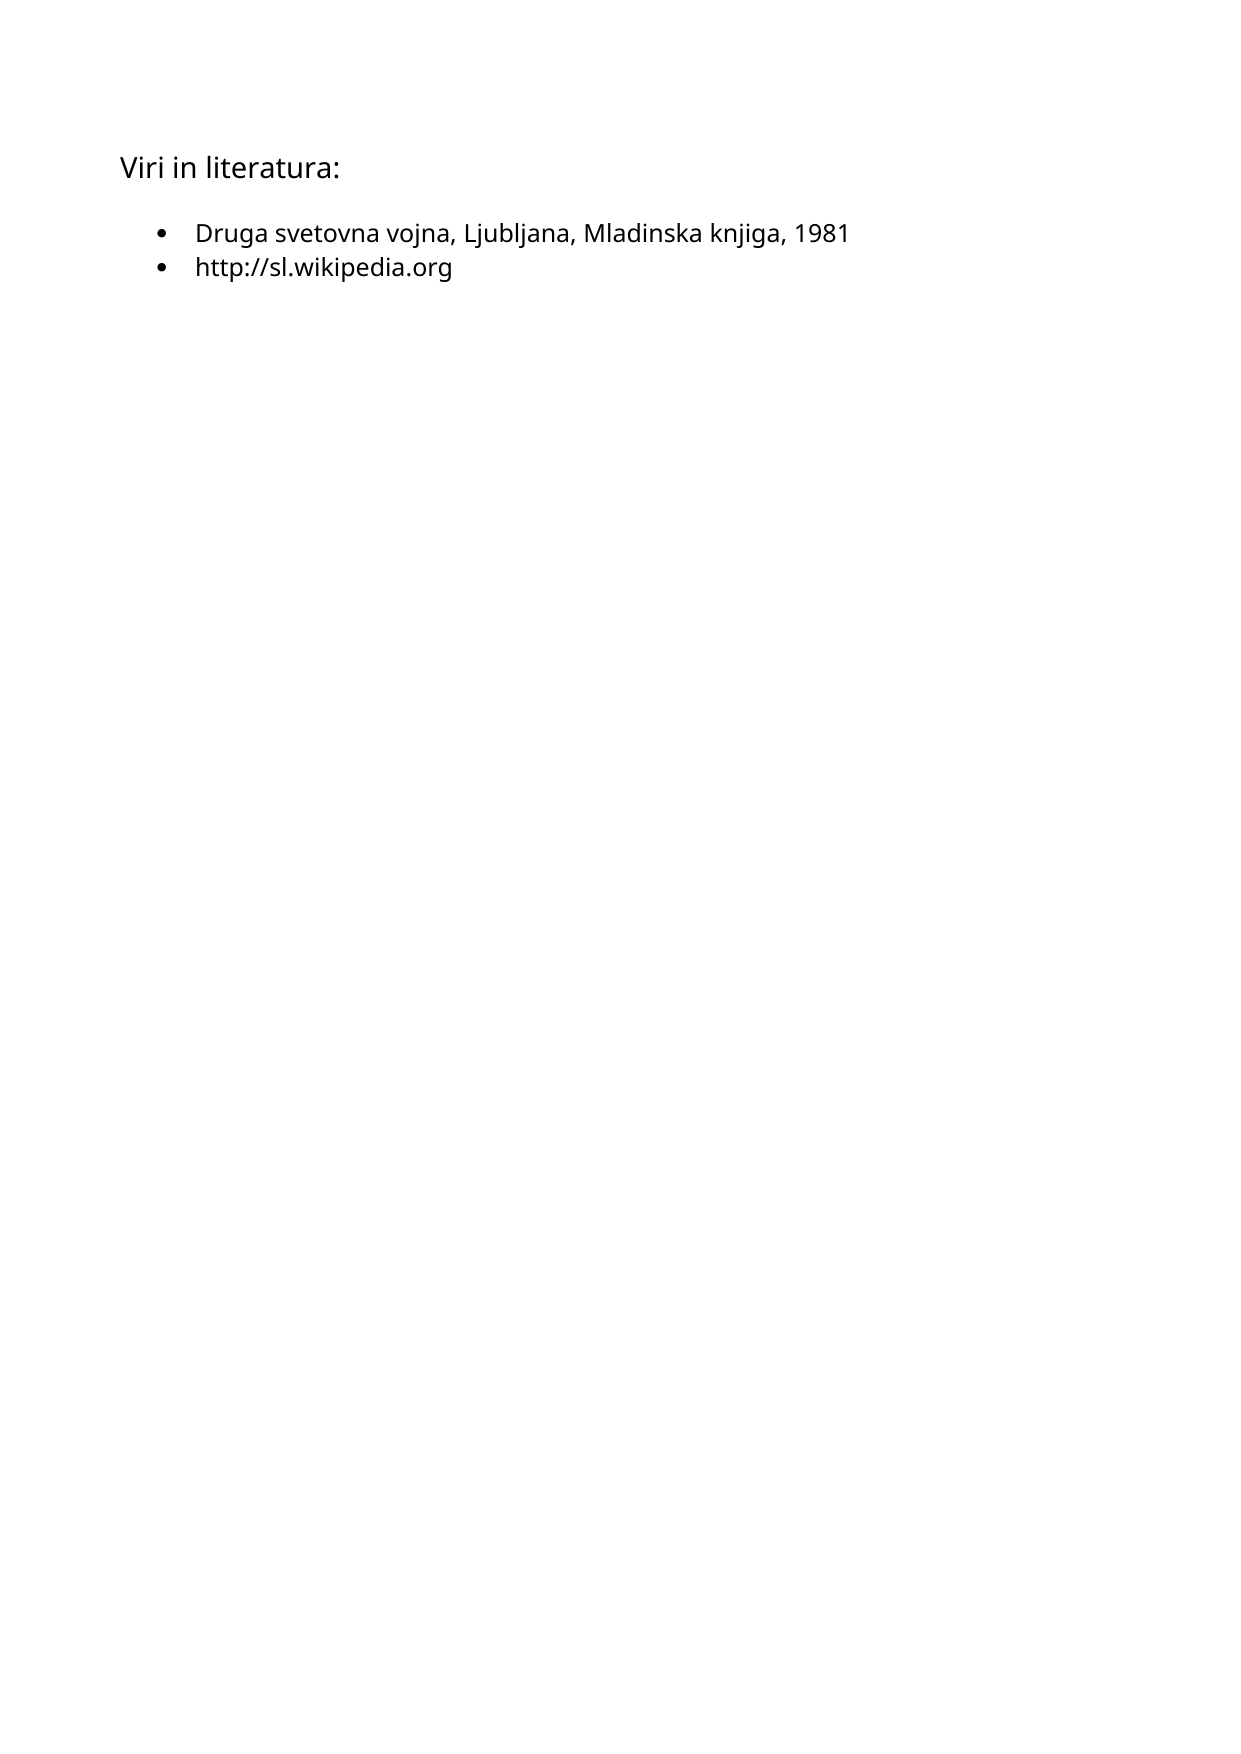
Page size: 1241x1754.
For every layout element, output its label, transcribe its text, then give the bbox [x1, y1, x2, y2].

text Viri in literatura: [120, 148, 1120, 187]
list Druga svetovna vojna, Ljubljana, Mladinska knjiga, 1981 [157, 216, 1120, 250]
list http://sl.wikipedia.org [157, 250, 1120, 284]
